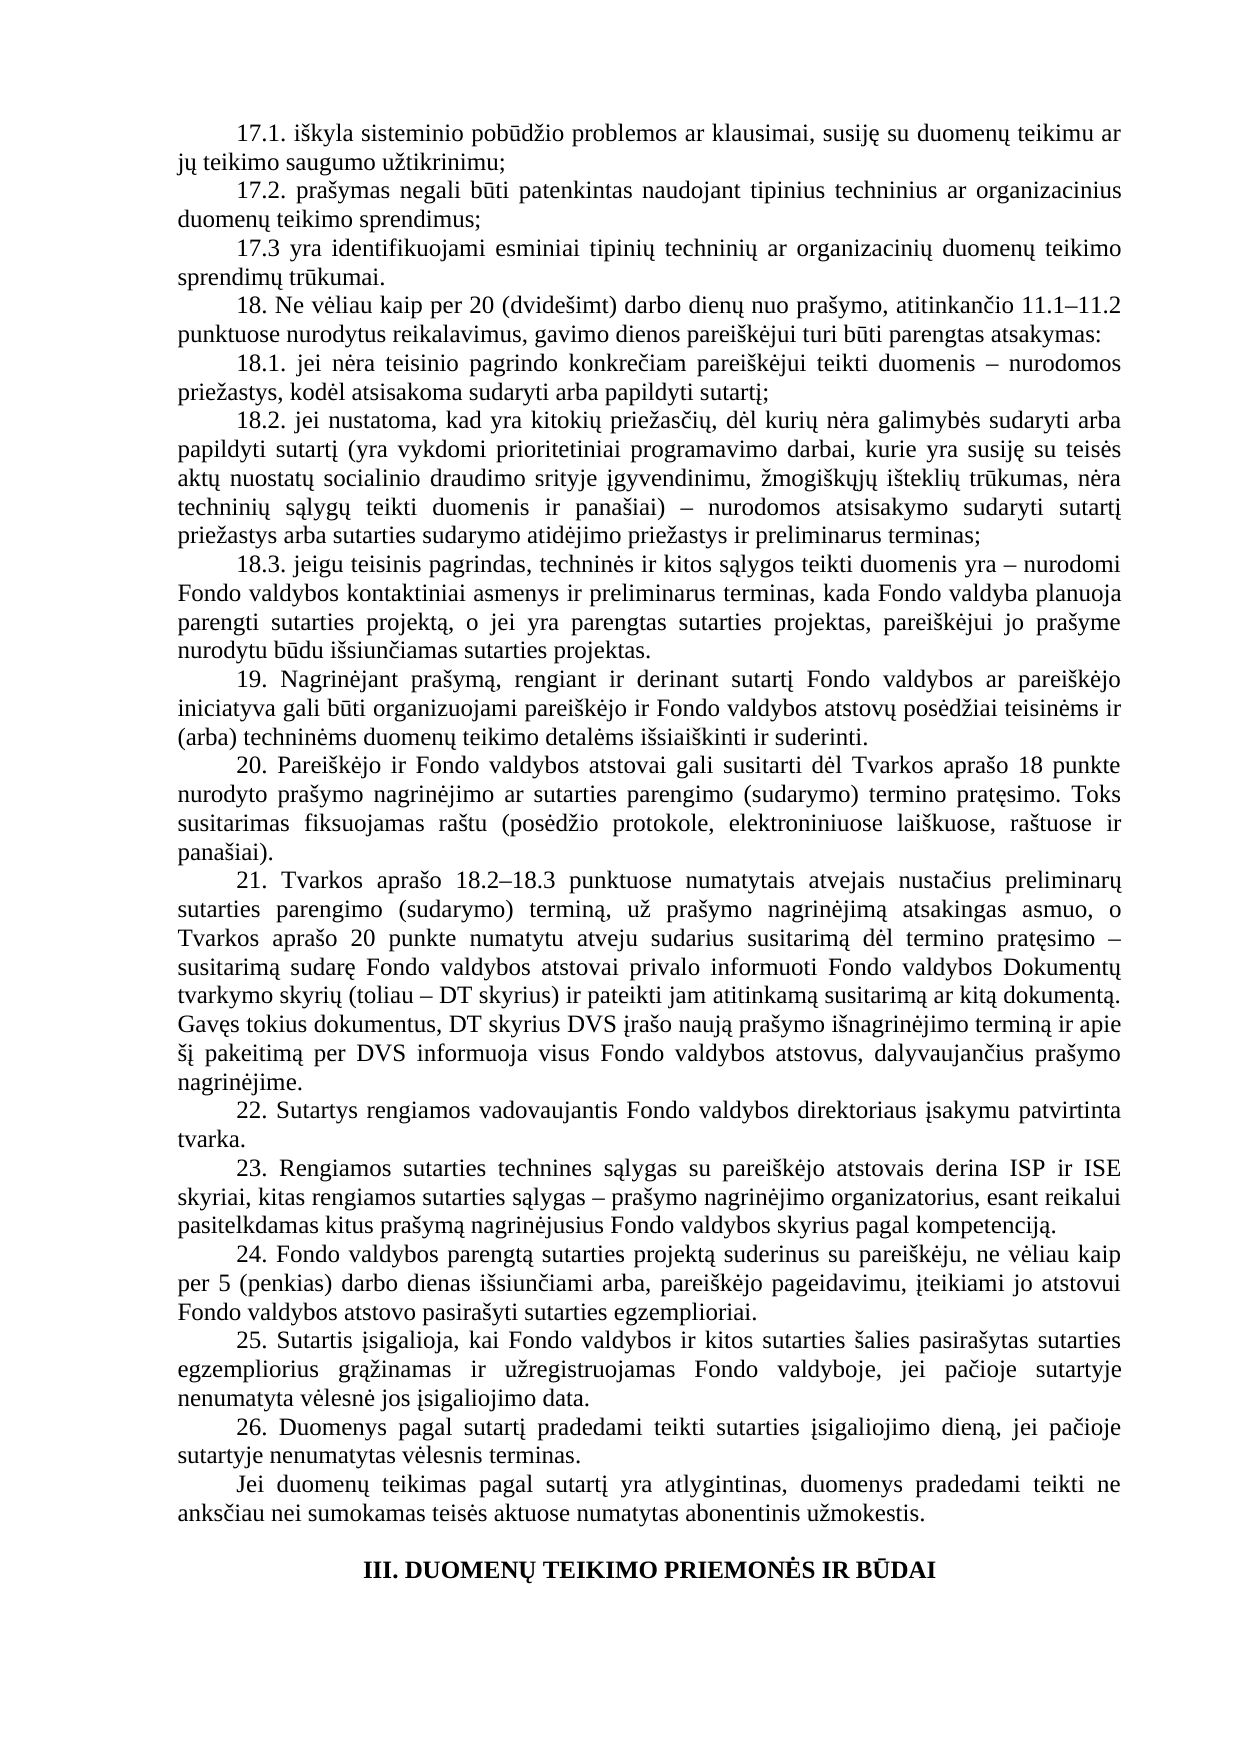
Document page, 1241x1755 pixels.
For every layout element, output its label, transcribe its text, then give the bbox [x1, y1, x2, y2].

text 21. Tvarkos aprašo 18.2–18.3 punktuose numatytais atvejais nustačius preliminarų sutarties parengimo (sudarymo) terminą, už prašymo nagrinėjimą atsakingas asmuo, o Tvarkos aprašo 20 punkte numatytu atveju sudarius susitarimą dėl termino pratęsimo – susitarimą sudarę Fondo valdybos atstovai privalo informuoti Fondo valdybos Dokumentų tvarkymo skyrių (toliau – DT skyrius) ir pateikti jam atitinkamą susitarimą ar kitą dokumentą. Gavęs tokius dokumentus, DT skyrius DVS įrašo naują prašymo išnagrinėjimo terminą ir apie šį pakeitimą per DVS informuoja visus Fondo valdybos atstovus, dalyvaujančius prašymo nagrinėjime. [177, 866, 1122, 1096]
text Jei duomenų teikimas pagal sutartį yra atlygintinas, duomenys pradedami teikti ne anksčiau nei sumokamas teisės aktuose numatytas abonentinis užmokestis. [177, 1469, 1122, 1527]
text 22. Sutartys rengiamos vadovaujantis Fondo valdybos direktoriaus įsakymu patvirtinta tvarka. [177, 1096, 1122, 1153]
text 20. Pareiškėjo ir Fondo valdybos atstovai gali susitarti dėl Tvarkos aprašo 18 punkte nurodyto prašymo nagrinėjimo ar sutarties parengimo (sudarymo) termino pratęsimo. Toks susitarimas fiksuojamas raštu (posėdžio protokole, elektroniniuose laiškuose, raštuose ir panašiai). [177, 751, 1122, 866]
text 17.2. prašymas negali būti patenkintas naudojant tipinius techninius ar organizacinius duomenų teikimo sprendimus; [177, 176, 1122, 233]
text 18.2. jei nustatoma, kad yra kitokių priežasčių, dėl kurių nėra galimybės sudaryti arba papildyti sutartį (yra vykdomi prioritetiniai programavimo darbai, kurie yra susiję su teisės aktų nuostatų socialinio draudimo srityje įgyvendinimu, žmogiškųjų išteklių trūkumas, nėra techninių sąlygų teikti duomenis ir panašiai) – nurodomos atsisakymo sudaryti sutartį priežastys arba sutarties sudarymo atidėjimo priežastys ir preliminarus terminas; [177, 406, 1122, 549]
text 17.3 yra identifikuojami esminiai tipinių techninių ar organizacinių duomenų teikimo sprendimų trūkumai. [177, 233, 1122, 291]
text 17.1. iškyla sisteminio pobūdžio problemos ar klausimai, susiję su duomenų teikimu ar jų teikimo saugumo užtikrinimu; [177, 118, 1122, 176]
text 19. Nagrinėjant prašymą, rengiant ir derinant sutartį Fondo valdybos ar pareiškėjo iniciatyva gali būti organizuojami pareiškėjo ir Fondo valdybos atstovų posėdžiai teisinėms ir (arba) techninėms duomenų teikimo detalėms išsiaiškinti ir suderinti. [177, 664, 1122, 751]
text 26. Duomenys pagal sutartį pradedami teikti sutarties įsigaliojimo dieną, jei pačioje sutartyje nenumatytas vėlesnis terminas. [177, 1412, 1122, 1469]
text 18.1. jei nėra teisinio pagrindo konkrečiam pareiškėjui teikti duomenis – nurodomos priežastys, kodėl atsisakoma sudaryti arba papildyti sutartį; [177, 348, 1122, 406]
text iII. DUOmENŲ TEIKIMO priemonės ir būdai [177, 1556, 1122, 1584]
text 18.3. jeigu teisinis pagrindas, techninės ir kitos sąlygos teikti duomenis yra – nurodomi Fondo valdybos kontaktiniai asmenys ir preliminarus terminas, kada Fondo valdyba planuoja parengti sutarties projektą, o jei yra parengtas sutarties projektas, pareiškėjui jo prašyme nurodytu būdu išsiunčiamas sutarties projektas. [177, 549, 1122, 664]
text 18. Ne vėliau kaip per 20 (dvidešimt) darbo dienų nuo prašymo, atitinkančio 11.1–11.2 punktuose nurodytus reikalavimus, gavimo dienos pareiškėjui turi būti parengtas atsakymas: [177, 291, 1122, 348]
text 23. Rengiamos sutarties technines sąlygas su pareiškėjo atstovais derina ISP ir ISE skyriai, kitas rengiamos sutarties sąlygas – prašymo nagrinėjimo organizatorius, esant reikalui pasitelkdamas kitus prašymą nagrinėjusius Fondo valdybos skyrius pagal kompetenciją. [177, 1153, 1122, 1239]
text 24. Fondo valdybos parengtą sutarties projektą suderinus su pareiškėju, ne vėliau kaip per 5 (penkias) darbo dienas išsiunčiami arba, pareiškėjo pageidavimu, įteikiami jo atstovui Fondo valdybos atstovo pasirašyti sutarties egzemplioriai. [177, 1239, 1122, 1326]
text 25. Sutartis įsigalioja, kai Fondo valdybos ir kitos sutarties šalies pasirašytas sutarties egzempliorius grąžinamas ir užregistruojamas Fondo valdyboje, jei pačioje sutartyje nenumatyta vėlesnė jos įsigaliojimo data. [177, 1326, 1122, 1412]
